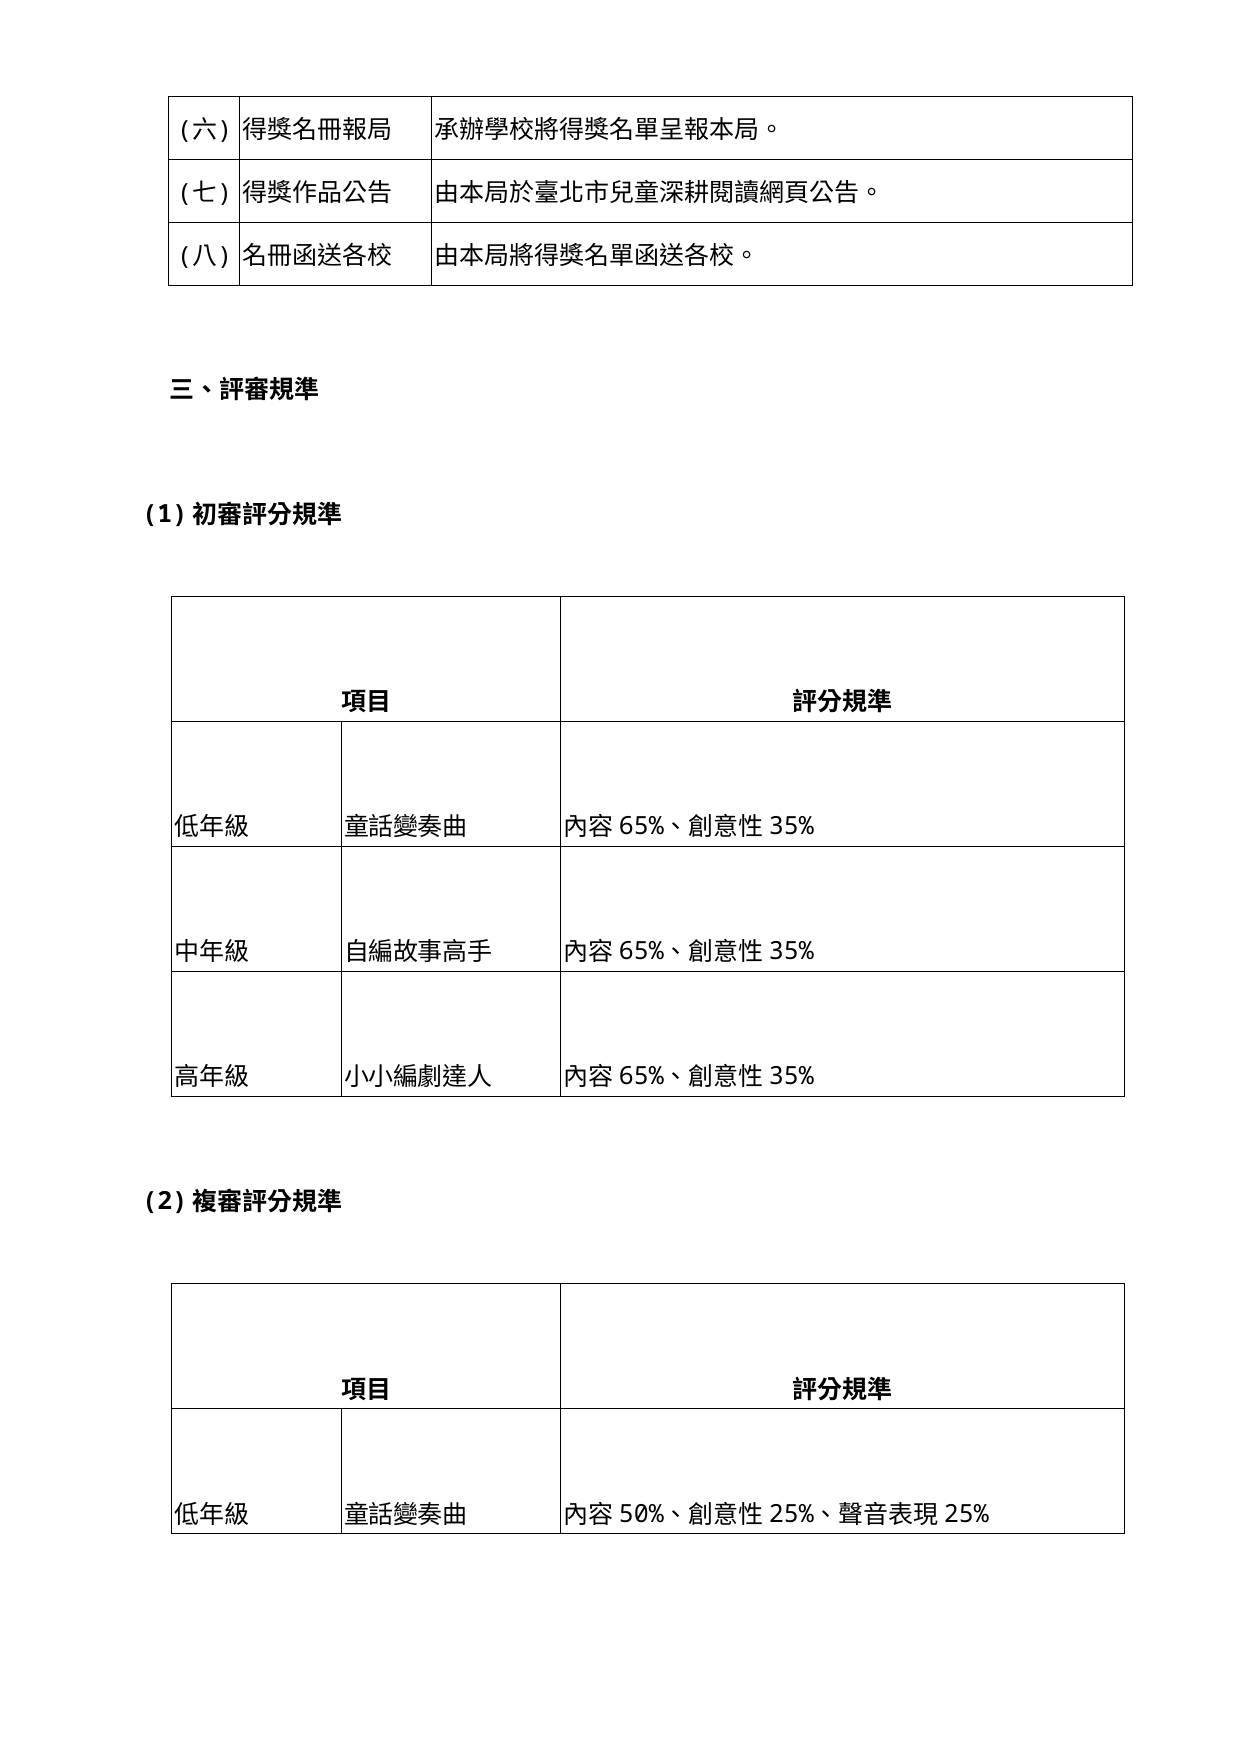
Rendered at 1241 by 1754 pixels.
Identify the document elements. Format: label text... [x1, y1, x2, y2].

table_cell 自編故事高手 [342, 847, 560, 971]
table_cell (八) [169, 223, 239, 284]
table_cell 承辦學校將得獎名單呈報本局。 [432, 97, 1132, 159]
table_cell (六) [169, 97, 239, 159]
table_cell 小小編劇達人 [342, 972, 560, 1096]
table_cell 得獎名冊報局 [240, 97, 431, 159]
table_cell 得獎作品公告 [240, 160, 431, 222]
table_cell 童話變奏曲 [342, 722, 560, 846]
table_cell 中年級 [172, 847, 341, 971]
table_cell 內容65%、創意性35% [561, 722, 1124, 846]
table_cell 由本局將得獎名單函送各校。 [432, 223, 1132, 284]
table_cell 名冊函送各校 [240, 223, 431, 284]
table_header 評分規準 [561, 597, 1124, 721]
table_cell 低年級 [172, 1409, 341, 1533]
table_cell 高年級 [172, 972, 341, 1096]
table_cell (七) [169, 160, 239, 222]
table_header 項目 [172, 597, 560, 721]
table_cell 內容65%、創意性35% [561, 847, 1124, 971]
table_cell 內容65%、創意性35% [561, 972, 1124, 1096]
table_header 評分規準 [561, 1284, 1124, 1408]
table_header 項目 [172, 1284, 560, 1408]
list 複審評分規準 [119, 1158, 1122, 1221]
table_cell 由本局於臺北市兒童深耕閱讀網頁公告。 [432, 160, 1132, 222]
text 三、評審規準 [119, 346, 1122, 408]
table_cell 低年級 [172, 722, 341, 846]
table_cell 內容50%、創意性25%、聲音表現25% [561, 1409, 1124, 1533]
list 初審評分規準 [119, 471, 1122, 533]
table_cell 童話變奏曲 [342, 1409, 560, 1533]
